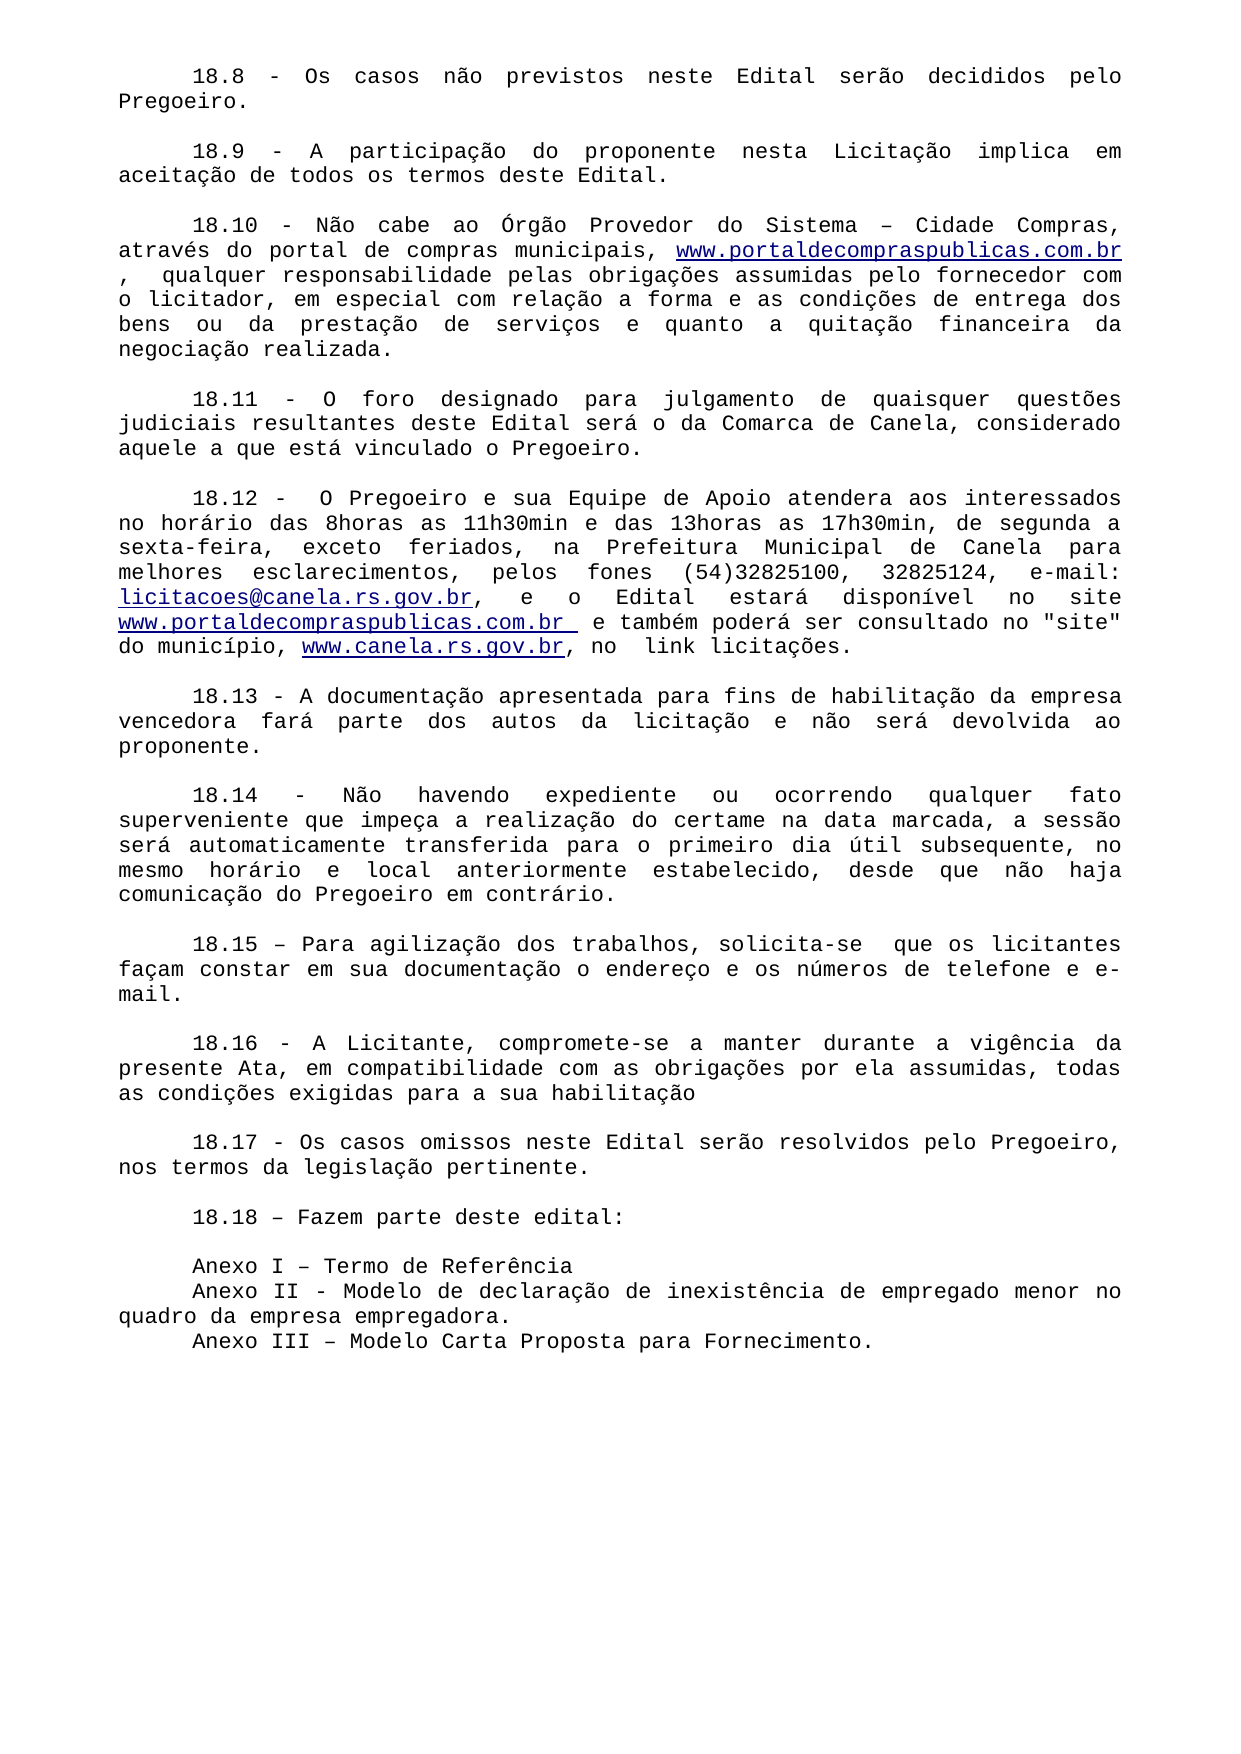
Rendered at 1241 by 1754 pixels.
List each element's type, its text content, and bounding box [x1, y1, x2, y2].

text Anexo III – Modelo Carta Proposta para Fornecimento. [118, 1330, 1122, 1354]
text 18.16 - A Licitante, compromete-se a manter durante a vigência da presente Ata, em compatibilidade com as obrigações por ela assumidas, todas as condições exigidas para a sua habilitação [118, 1032, 1122, 1107]
text 18.15 – Para agilização dos trabalhos, solicita-se que os licitantes façam constar em sua documentação o endereço e os números de telefone e e-mail. [118, 933, 1122, 1007]
text Anexo II - Modelo de declaração de inexistência de empregado menor no quadro da empresa empregadora. [118, 1280, 1122, 1330]
text 18.18 – Fazem parte deste edital: [118, 1206, 1122, 1231]
text 18.12 - O Pregoeiro e sua Equipe de Apoio atendera aos interessados no horário das 8horas as 11h30min e das 13horas as 17h30min, de segunda a sexta-feira, exceto feriados, na Prefeitura Municipal de Canela para melhores esclarecimentos, pelos fones (54)32825100, 32825124, e-mail: licitacoes@canela.rs.gov.br, e o Edital estará disponível no site www.portaldecompraspublicas.com.br e também poderá ser consultado no "site" do município, www.canela.rs.gov.br, no link licitações. [118, 487, 1122, 660]
text 18.13 - A documentação apresentada para fins de habilitação da empresa vencedora fará parte dos autos da licitação e não será devolvida ao proponente. [118, 685, 1122, 759]
text 18.10 - Não cabe ao Órgão Provedor do Sistema – Cidade Compras, através do portal de compras municipais, www.portaldecompraspublicas.com.br , qualquer responsabilidade pelas obrigações assumidas pelo fornecedor com o licitador, em especial com relação a forma e as condições de entrega dos bens ou da prestação de serviços e quanto a quitação financeira da negociação realizada. [118, 214, 1122, 363]
text 18.17 - Os casos omissos neste Edital serão resolvidos pelo Pregoeiro, nos termos da legislação pertinente. [118, 1131, 1122, 1181]
text 18.11 - O foro designado para julgamento de quaisquer questões judiciais resultantes deste Edital será o da Comarca de Canela, considerado aquele a que está vinculado o Pregoeiro. [118, 388, 1122, 462]
text Anexo I – Termo de Referência [118, 1255, 1122, 1280]
text 18.8 - Os casos não previstos neste Edital serão decididos pelo Pregoeiro. [118, 65, 1122, 115]
text 18.14 - Não havendo expediente ou ocorrendo qualquer fato superveniente que impeça a realização do certame na data marcada, a sessão será automaticamente transferida para o primeiro dia útil subsequente, no mesmo horário e local anteriormente estabelecido, desde que não haja comunicação do Pregoeiro em contrário. [118, 784, 1122, 908]
text 18.9 - A participação do proponente nesta Licitação implica em aceitação de todos os termos deste Edital. [118, 140, 1122, 189]
